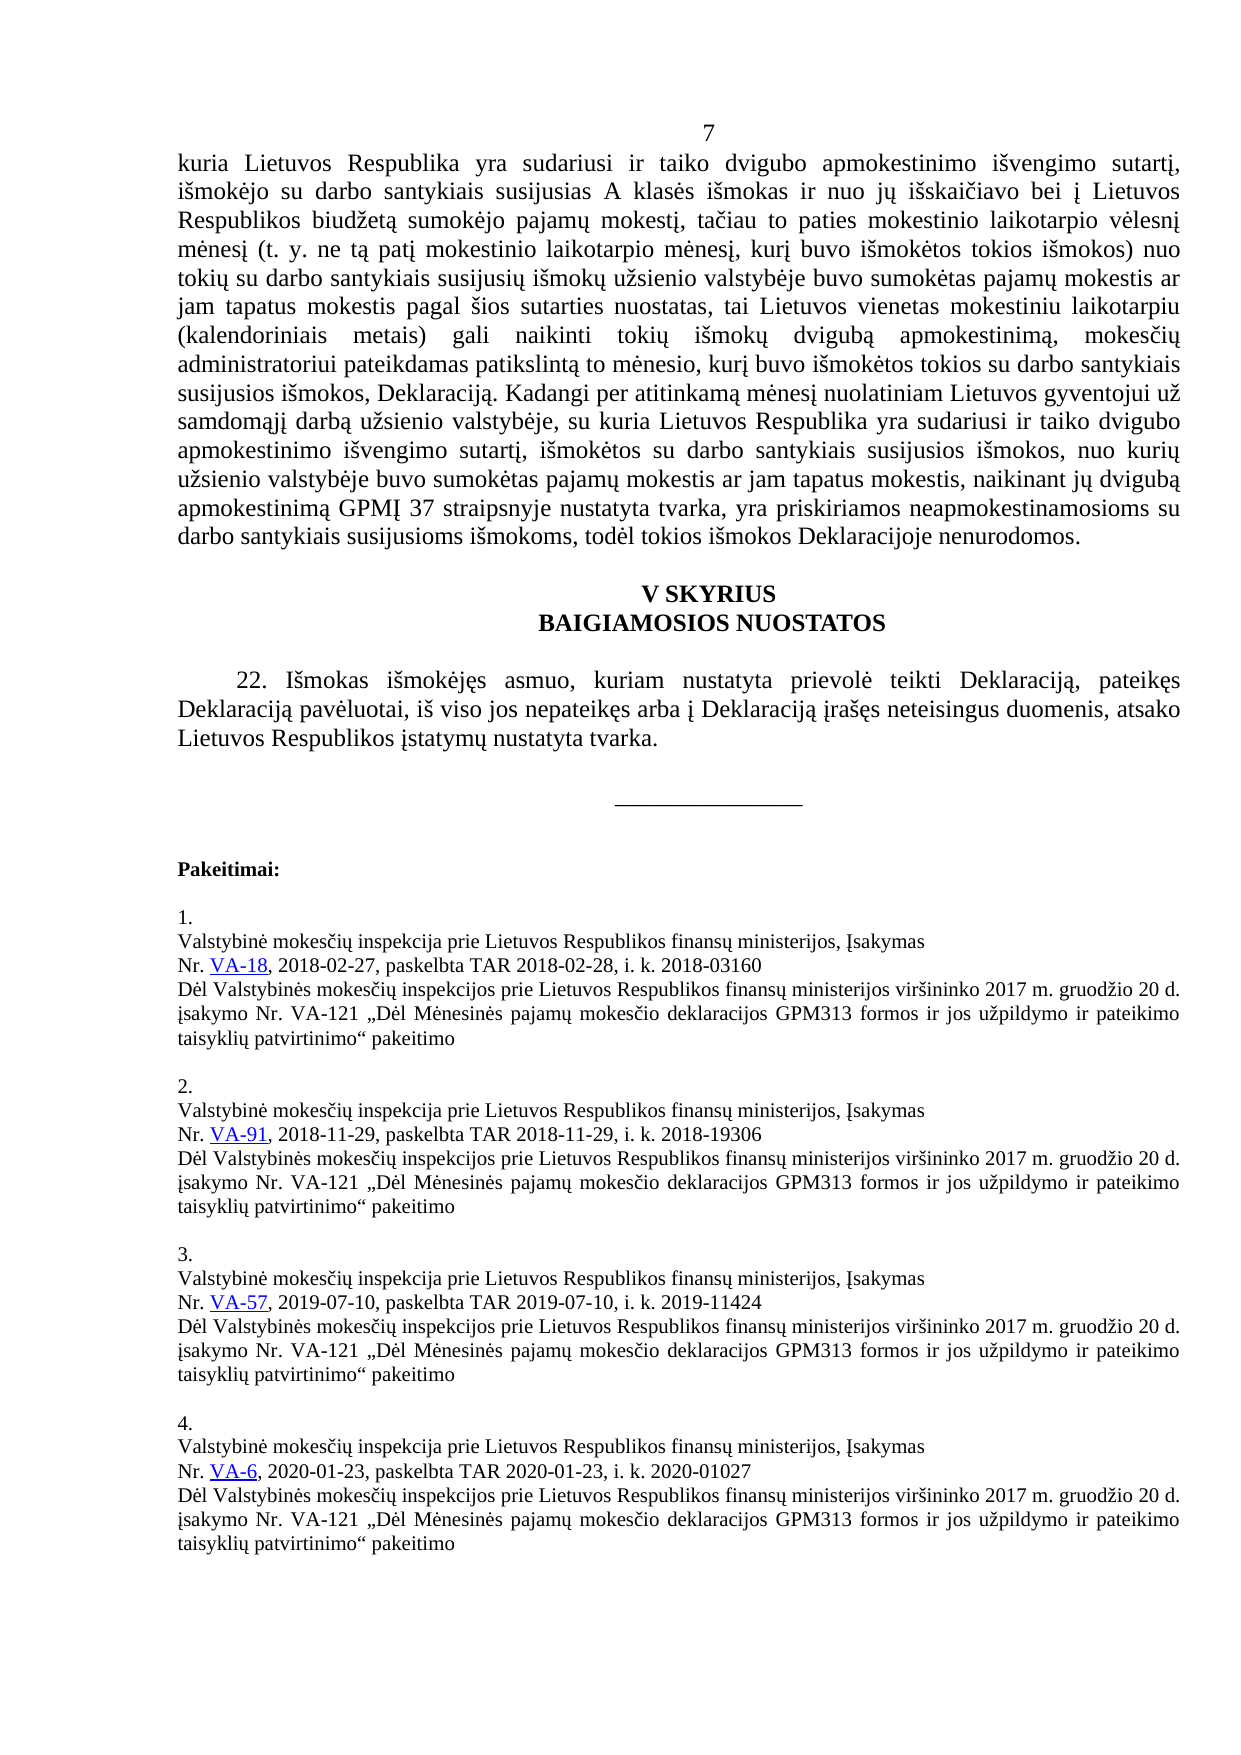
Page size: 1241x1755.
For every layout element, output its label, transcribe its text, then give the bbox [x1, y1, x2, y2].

text 4. [177, 1410, 1181, 1434]
text Valstybinė mokesčių inspekcija prie Lietuvos Respublikos finansų ministerijos, Įsakymas [177, 1434, 1181, 1458]
text 1. [177, 905, 1181, 929]
text Dėl Valstybinės mokesčių inspekcijos prie Lietuvos Respublikos finansų ministerijos viršininko 2017 m. gruodžio 20 d. įsakymo Nr. VA-121 „Dėl Mėnesinės pajamų mokesčio deklaracijos GPM313 formos ir jos užpildymo ir pateikimo taisyklių patvirtinimo“ pakeitimo [177, 1314, 1181, 1386]
text Nr. VA-91, 2018-11-29, paskelbta TAR 2018-11-29, i. k. 2018-19306 [177, 1122, 1181, 1146]
text Dėl Valstybinės mokesčių inspekcijos prie Lietuvos Respublikos finansų ministerijos viršininko 2017 m. gruodžio 20 d. įsakymo Nr. VA-121 „Dėl Mėnesinės pajamų mokesčio deklaracijos GPM313 formos ir jos užpildymo ir pateikimo taisyklių patvirtinimo“ pakeitimo [177, 977, 1181, 1049]
text Nr. VA-6, 2020-01-23, paskelbta TAR 2020-01-23, i. k. 2020-01027 [177, 1458, 1181, 1483]
text _______________ [177, 780, 1181, 809]
text kuria Lietuvos Respublika yra sudariusi ir taiko dvigubo apmokestinimo išvengimo sutartį, išmokėjo su darbo santykiais susijusias A klasės išmokas ir nuo jų išskaičiavo bei į Lietuvos Respublikos biudžetą sumokėjo pajamų mokestį, tačiau to paties mokestinio laikotarpio vėlesnį mėnesį (t. y. ne tą patį mokestinio laikotarpio mėnesį, kurį buvo išmokėtos tokios išmokos) nuo tokių su darbo santykiais susijusių išmokų užsienio valstybėje buvo sumokėtas pajamų mokestis ar jam tapatus mokestis pagal šios sutarties nuostatas, tai Lietuvos vienetas mokestiniu laikotarpiu (kalendoriniais metais) gali naikinti tokių išmokų dvigubą apmokestinimą, mokesčių administratoriui pateikdamas patikslintą to mėnesio, kurį buvo išmokėtos tokios su darbo santykiais susijusios išmokos, Deklaraciją. Kadangi per atitinkamą mėnesį nuolatiniam Lietuvos gyventojui už samdomąjį darbą užsienio valstybėje, su kuria Lietuvos Respublika yra sudariusi ir taiko dvigubo apmokestinimo išvengimo sutartį, išmokėtos su darbo santykiais susijusios išmokos, nuo kurių užsienio valstybėje buvo sumokėtas pajamų mokestis ar jam tapatus mokestis, naikinant jų dvigubą apmokestinimą GPMĮ 37 straipsnyje nustatyta tvarka, yra priskiriamos neapmokestinamosioms su darbo santykiais susijusioms išmokoms, todėl tokios išmokos Deklaracijoje nenurodomos. [177, 148, 1181, 550]
text 22. Išmokas išmokėjęs asmuo, kuriam nustatyta prievolė teikti Deklaraciją, pateikęs Deklaraciją pavėluotai, iš viso jos nepateikęs arba į Deklaraciją įrašęs neteisingus duomenis, atsako Lietuvos Respublikos įstatymų nustatyta tvarka. [177, 665, 1181, 751]
text Pakeitimai: [177, 857, 1181, 881]
text Valstybinė mokesčių inspekcija prie Lietuvos Respublikos finansų ministerijos, Įsakymas [177, 929, 1181, 953]
text Dėl Valstybinės mokesčių inspekcijos prie Lietuvos Respublikos finansų ministerijos viršininko 2017 m. gruodžio 20 d. įsakymo Nr. VA-121 „Dėl Mėnesinės pajamų mokesčio deklaracijos GPM313 formos ir jos užpildymo ir pateikimo taisyklių patvirtinimo“ pakeitimo [177, 1146, 1181, 1218]
text 2. [177, 1073, 1181, 1098]
text Valstybinė mokesčių inspekcija prie Lietuvos Respublikos finansų ministerijos, Įsakymas [177, 1266, 1181, 1290]
text Valstybinė mokesčių inspekcija prie Lietuvos Respublikos finansų ministerijos, Įsakymas [177, 1098, 1181, 1122]
text V SKYRIUS [177, 579, 1181, 608]
text Nr. VA-18, 2018-02-27, paskelbta TAR 2018-02-28, i. k. 2018-03160 [177, 953, 1181, 977]
text Dėl Valstybinės mokesčių inspekcijos prie Lietuvos Respublikos finansų ministerijos viršininko 2017 m. gruodžio 20 d. įsakymo Nr. VA-121 „Dėl Mėnesinės pajamų mokesčio deklaracijos GPM313 formos ir jos užpildymo ir pateikimo taisyklių patvirtinimo“ pakeitimo [177, 1483, 1181, 1555]
text BAIGIAMOSIOS NUOSTATOS [177, 608, 1181, 636]
text Nr. VA-57, 2019-07-10, paskelbta TAR 2019-07-10, i. k. 2019-11424 [177, 1290, 1181, 1314]
text 3. [177, 1242, 1181, 1266]
